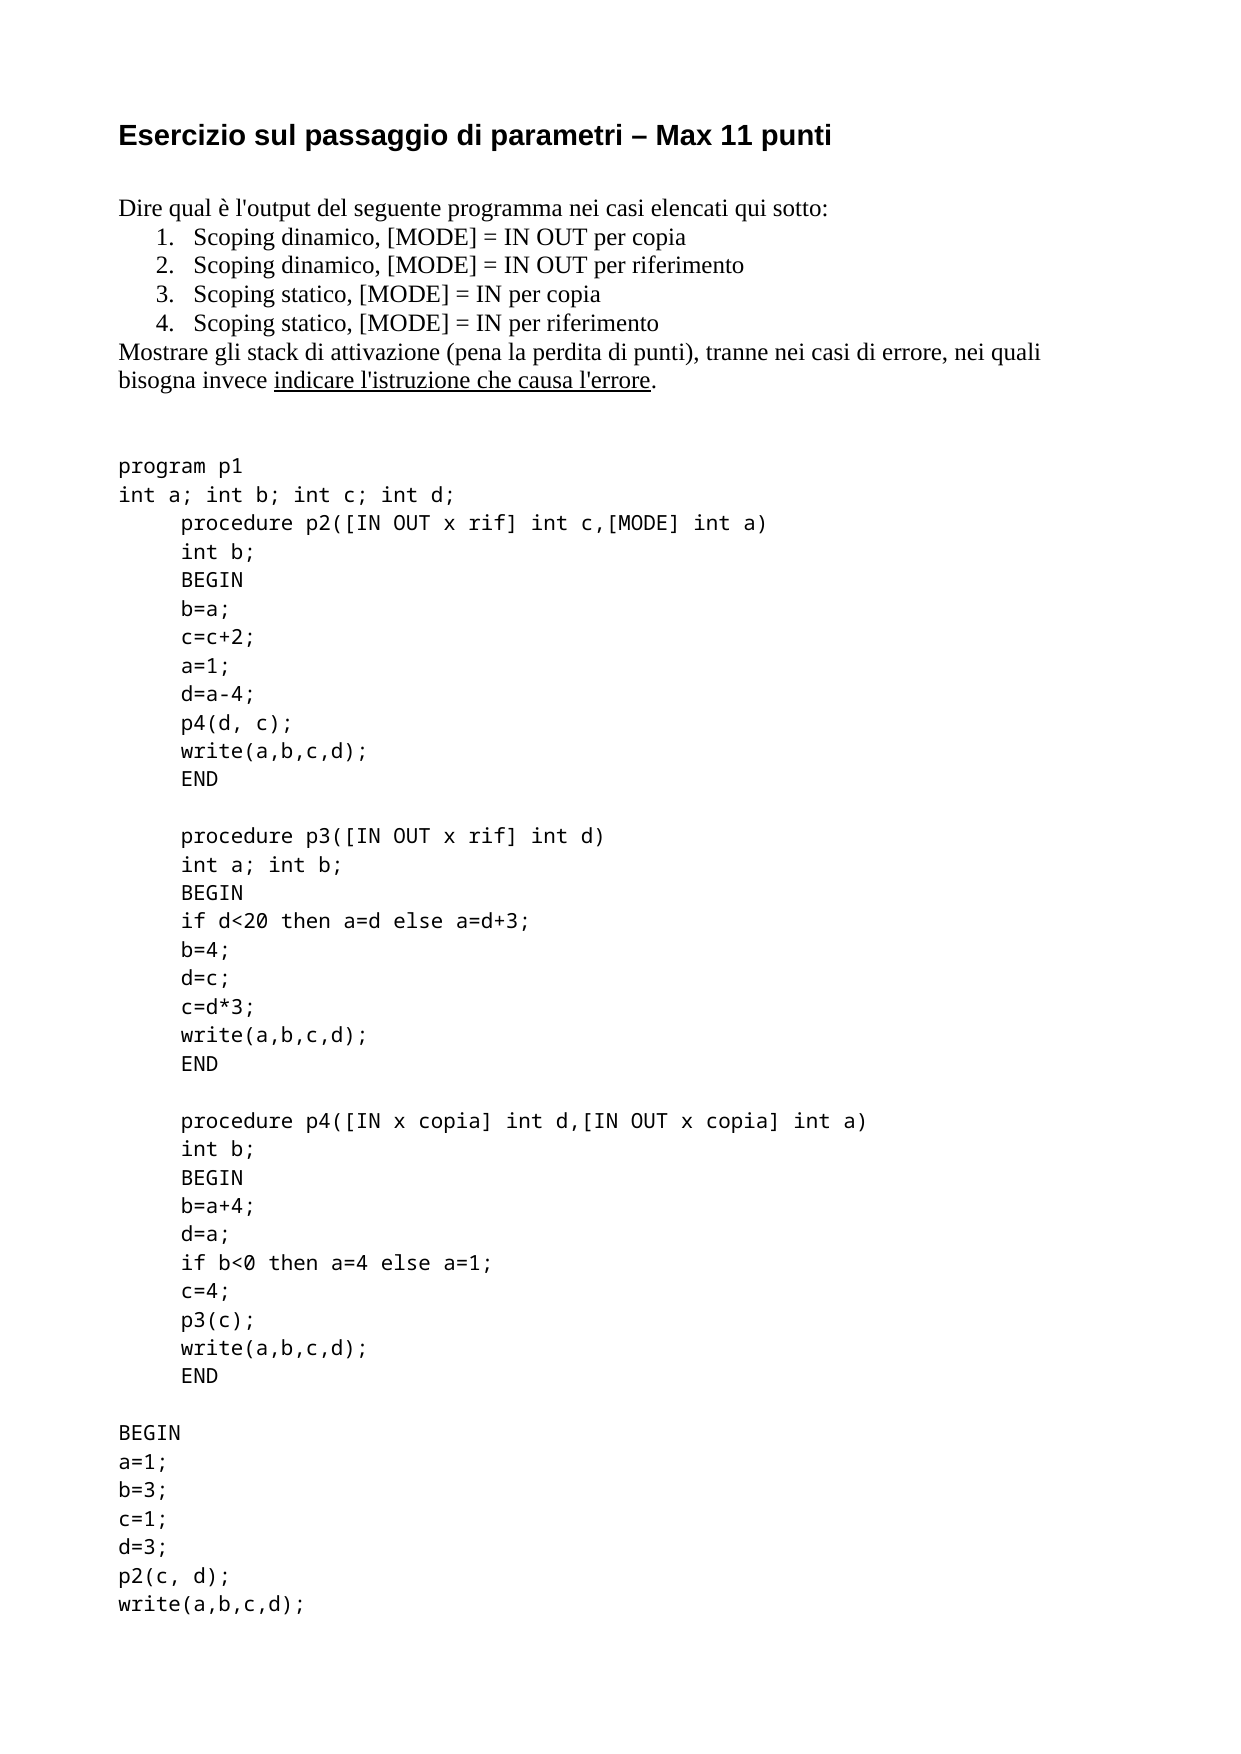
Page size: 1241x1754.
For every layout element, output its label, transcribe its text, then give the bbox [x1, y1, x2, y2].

text procedure p3([IN OUT x rif] int d) [118, 821, 1122, 850]
text c=1; [118, 1504, 1122, 1532]
list Scoping dinamico, [MODE] = IN OUT per riferimento [156, 250, 1122, 279]
text a=1; [118, 1447, 1122, 1475]
text d=c; [118, 963, 1122, 992]
text write(a,b,c,d); [118, 1333, 1122, 1362]
text int b; [118, 1134, 1122, 1163]
text b=a; [118, 594, 1122, 622]
text c=c+2; [118, 622, 1122, 651]
text if b<0 then a=4 else a=1; [118, 1248, 1122, 1276]
text int a; int b; int c; int d; [118, 480, 1122, 508]
text BEGIN [118, 1418, 1122, 1447]
text write(a,b,c,d); [118, 736, 1122, 764]
text a=1; [118, 651, 1122, 679]
text d=a; [118, 1219, 1122, 1248]
text BEGIN [118, 1163, 1122, 1191]
text procedure p4([IN x copia] int d,[IN OUT x copia] int a) [118, 1106, 1122, 1134]
text if d<20 then a=d else a=d+3; [118, 907, 1122, 935]
text int a; int b; [118, 850, 1122, 878]
text END [118, 1049, 1122, 1077]
text c=4; [118, 1276, 1122, 1305]
text write(a,b,c,d); [118, 1020, 1122, 1049]
subtitle Esercizio sul passaggio di parametri – Max 11 punti [118, 118, 1122, 152]
text END [118, 764, 1122, 793]
text d=a-4; [118, 679, 1122, 708]
text b=3; [118, 1475, 1122, 1504]
text p2(c, d); [118, 1561, 1122, 1589]
text d=3; [118, 1532, 1122, 1561]
text program p1 [118, 452, 1122, 480]
text int b; [118, 537, 1122, 565]
text b=4; [118, 935, 1122, 963]
text c=d*3; [118, 992, 1122, 1020]
text Mostrare gli stack di attivazione (pena la perdita di punti), tranne nei casi di errore, nei quali bisogna invece indicare l'istruzione che causa l'errore. [118, 337, 1122, 394]
text BEGIN [118, 878, 1122, 907]
text END [118, 1362, 1122, 1390]
text b=a+4; [118, 1191, 1122, 1219]
text Dire qual è l'output del seguente programma nei casi elencati qui sotto: [118, 193, 1122, 222]
text procedure p2([IN OUT x rif] int c,[MODE] int a) [118, 508, 1122, 537]
list Scoping dinamico, [MODE] = IN OUT per copia [156, 222, 1122, 250]
text p4(d, c); [118, 708, 1122, 736]
text write(a,b,c,d); [118, 1589, 1122, 1618]
list Scoping statico, [MODE] = IN per copia [156, 279, 1122, 308]
text BEGIN [118, 565, 1122, 594]
list Scoping statico, [MODE] = IN per riferimento [156, 308, 1122, 337]
text p3(c); [118, 1305, 1122, 1333]
